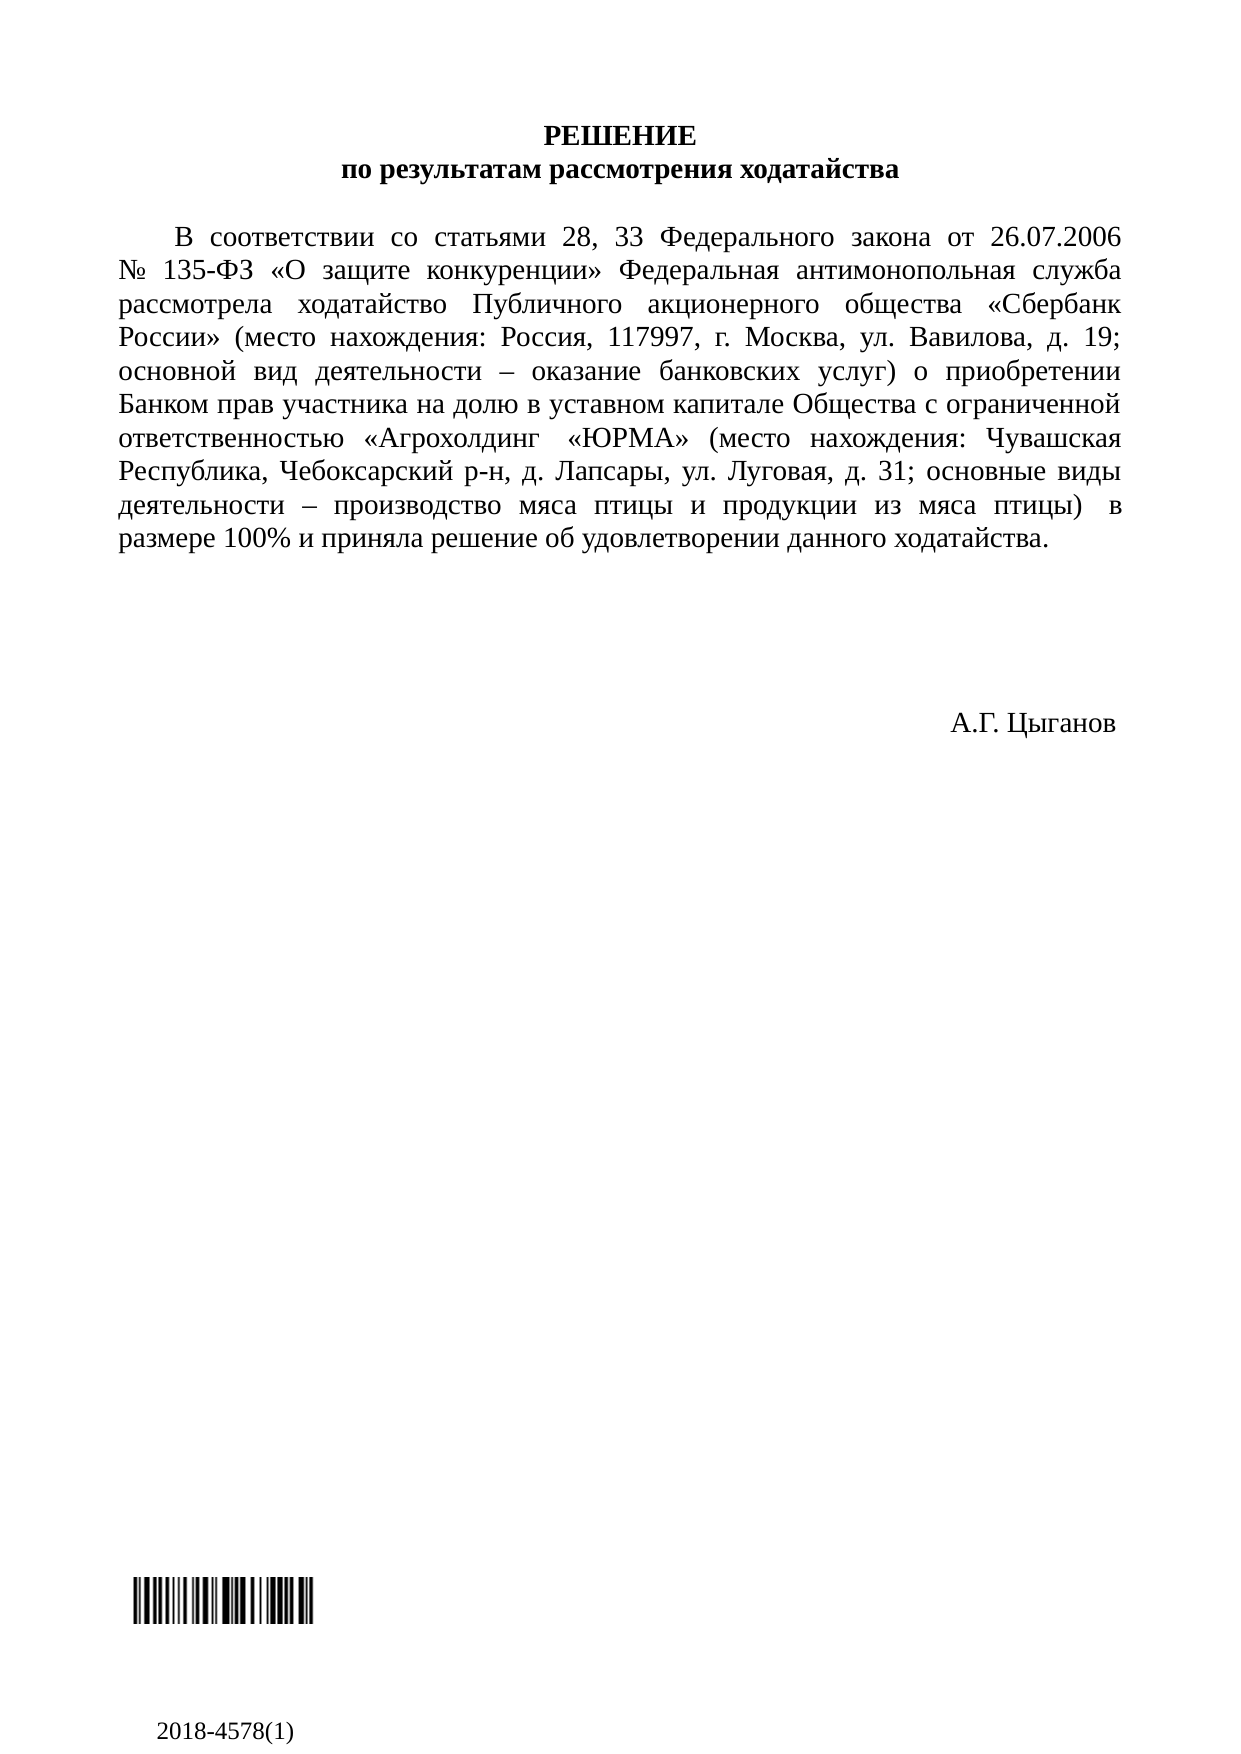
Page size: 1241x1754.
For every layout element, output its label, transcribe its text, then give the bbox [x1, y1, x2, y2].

text по результатам рассмотрения ходатайства [118, 152, 1122, 185]
picture [118, 1577, 331, 1624]
text РЕШЕНИЕ [118, 118, 1122, 152]
text В соответствии со статьями 28, 33 Федерального закона от 26.07.2006 № 135-ФЗ «О защите конкуренции» Федеральная антимонопольная служба рассмотрела ходатайство Публичного акционерного общества «Сбербанк России» (место нахождения: Россия, 117997, г. Москва, ул. Вавилова, д. 19; основной вид деятельности – оказание банковских услуг) о приобретении Банком прав участника на долю в уставном капитале Общества с ограниченной ответственностью «Агрохолдинг «ЮРМА» (место нахождения: Чувашская Республика, Чебоксарский р-н, д. Лапсары, ул. Луговая, д. 31; основные виды деятельности – производство мяса птицы и продукции из мяса птицы) в размере 100% и приняла решение об удовлетворении данного ходатайства. [118, 219, 1122, 554]
text А.Г. Цыганов [118, 705, 1122, 738]
